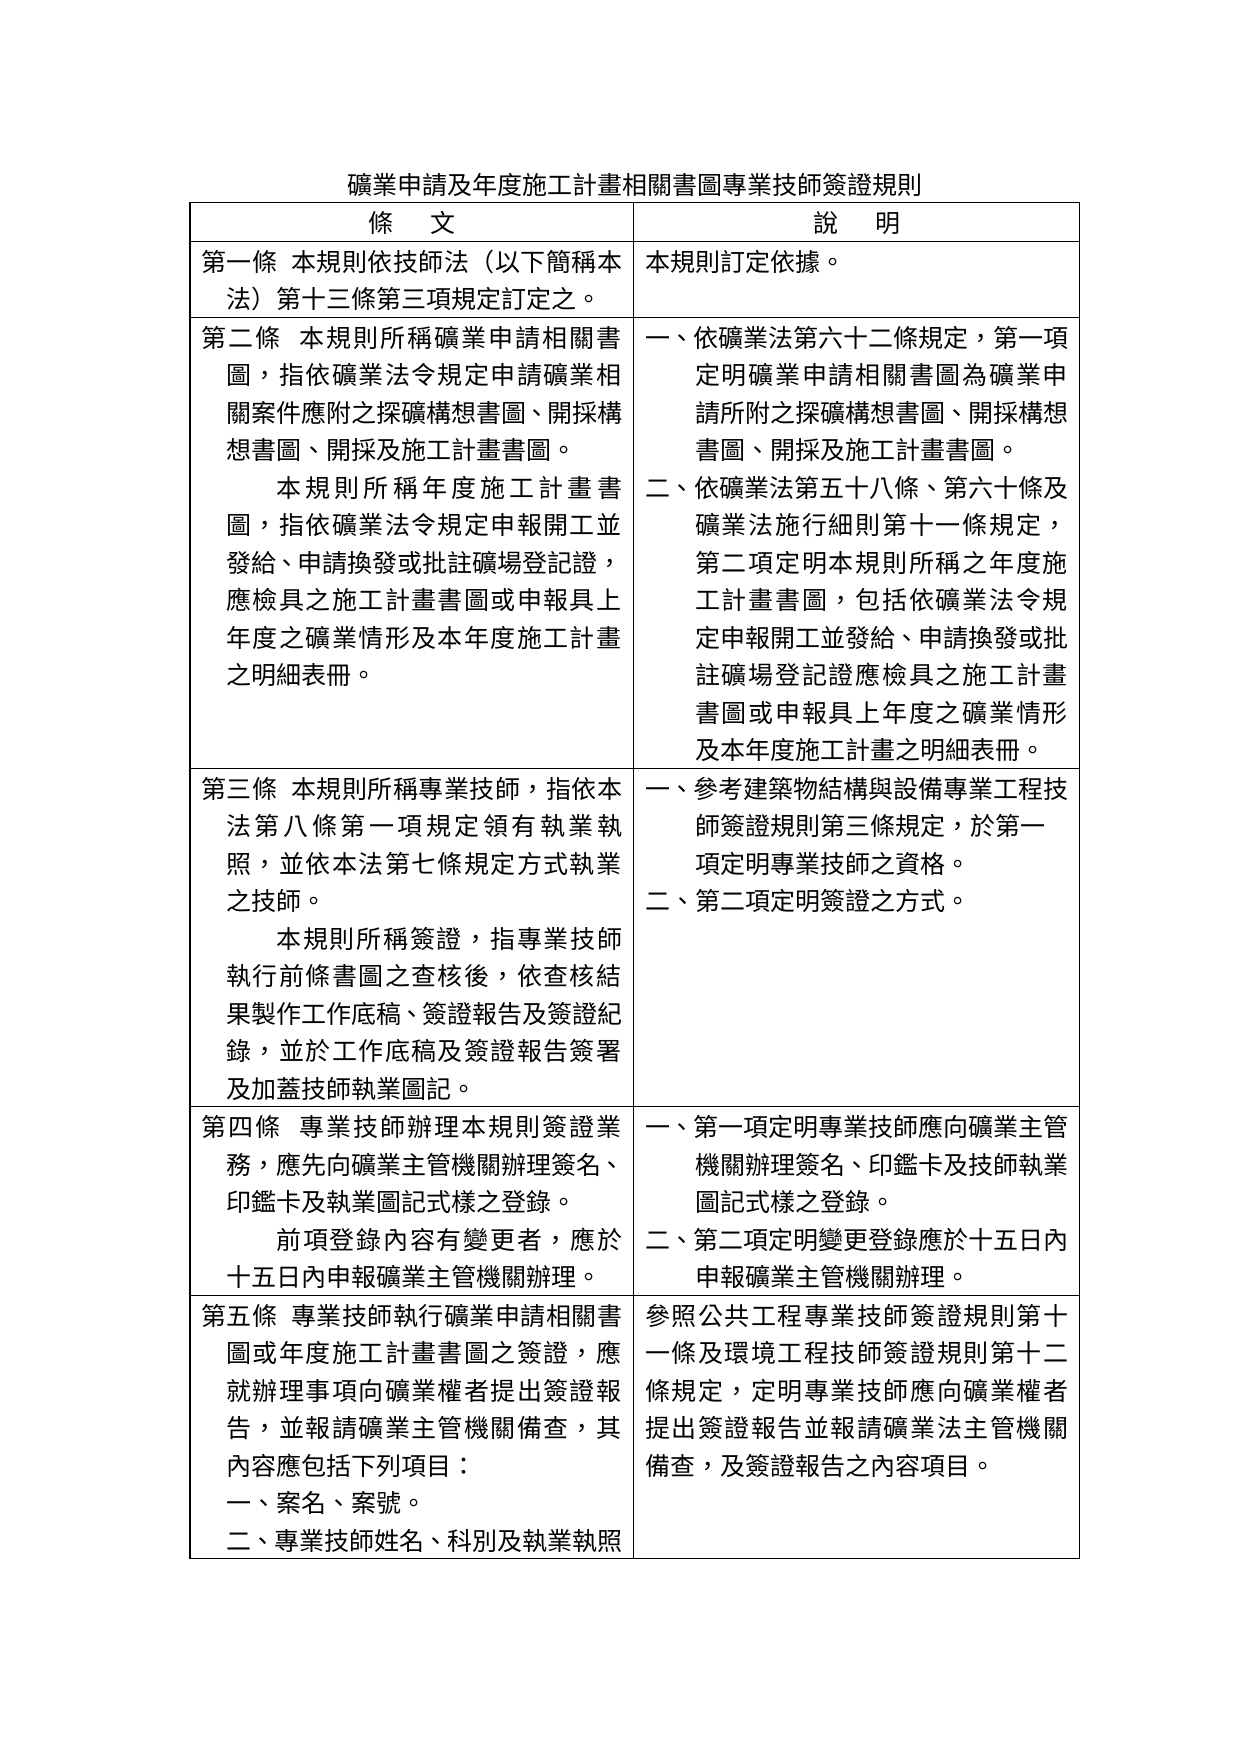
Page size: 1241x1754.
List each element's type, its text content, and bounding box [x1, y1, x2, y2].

table_cell 第一條 本規則依技師法（以下簡稱本法）第十三條第三項規定訂定之。 [191, 242, 633, 317]
table_cell 第四條 專業技師辦理本規則簽證業務，應先向礦業主管機關辦理簽名、印鑑卡及執業圖記式樣之登錄。 前項登錄內容有變更者，應於十五日內申報礦業主管機關辦理。 [191, 1107, 633, 1295]
table_cell 第三條 本規則所稱專業技師，指依本法第八條第一項規定領有執業執照，並依本法第七條規定方式執業之技師。 本規則所稱簽證，指專業技師執行前條書圖之查核後，依查核結果製作工作底稿、簽證報告及簽證紀錄，並於工作底稿及簽證報告簽署及加蓋技師執業圖記。 [191, 769, 633, 1106]
text 礦業申請及年度施工計畫相關書圖專業技師簽證規則 [177, 164, 1092, 202]
table_cell 一、第一項定明專業技師應向礦業主管機關辦理簽名、印鑑卡及技師執業圖記式樣之登錄。 二、第二項定明變更登錄應於十五日內申報礦業主管機關辦理。 [634, 1107, 1079, 1295]
table_cell 本規則訂定依據。 [634, 242, 1079, 317]
table_cell 一、依礦業法第六十二條規定，第一項定明礦業申請相關書圖為礦業申請所附之探礦構想書圖、開採構想書圖、開採及施工計畫書圖。 二、依礦業法第五十八條、第六十條及礦業法施行細則第十一條規定，第二項定明本規則所稱之年度施工計畫書圖，包括依礦業法令規定申報開工並發給、申請換發或批註礦場登記證應檢具之施工計畫書圖或申報具上年度之礦業情形及本年度施工計畫之明細表冊。 [634, 318, 1079, 768]
table_cell 一、參考建築物結構與設備專業工程技師簽證規則第三條規定，於第一項定明專業技師之資格。 二、第二項定明簽證之方式。 [634, 769, 1079, 1106]
table_cell 第五條 專業技師執行礦業申請相關書圖或年度施工計畫書圖之簽證，應就辦理事項向礦業權者提出簽證報告，並報請礦業主管機關備查，其內容應包括下列項目： 一、案名、案號。 二、專業技師姓名、科別及執業執照 [191, 1296, 633, 1558]
table_header 說 明 [634, 203, 1079, 241]
table_cell 第二條 本規則所稱礦業申請相關書圖，指依礦業法令規定申請礦業相關案件應附之探礦構想書圖、開採構想書圖、開採及施工計畫書圖。 本規則所稱年度施工計畫書圖，指依礦業法令規定申報開工並發給、申請換發或批註礦場登記證，應檢具之施工計畫書圖或申報具上年度之礦業情形及本年度施工計畫之明細表冊。 [191, 318, 633, 768]
table_cell 參照公共工程專業技師簽證規則第十一條及環境工程技師簽證規則第十二條規定，定明專業技師應向礦業權者提出簽證報告並報請礦業法主管機關備查，及簽證報告之內容項目。 [634, 1296, 1079, 1558]
table_header 條 文 [191, 203, 633, 241]
